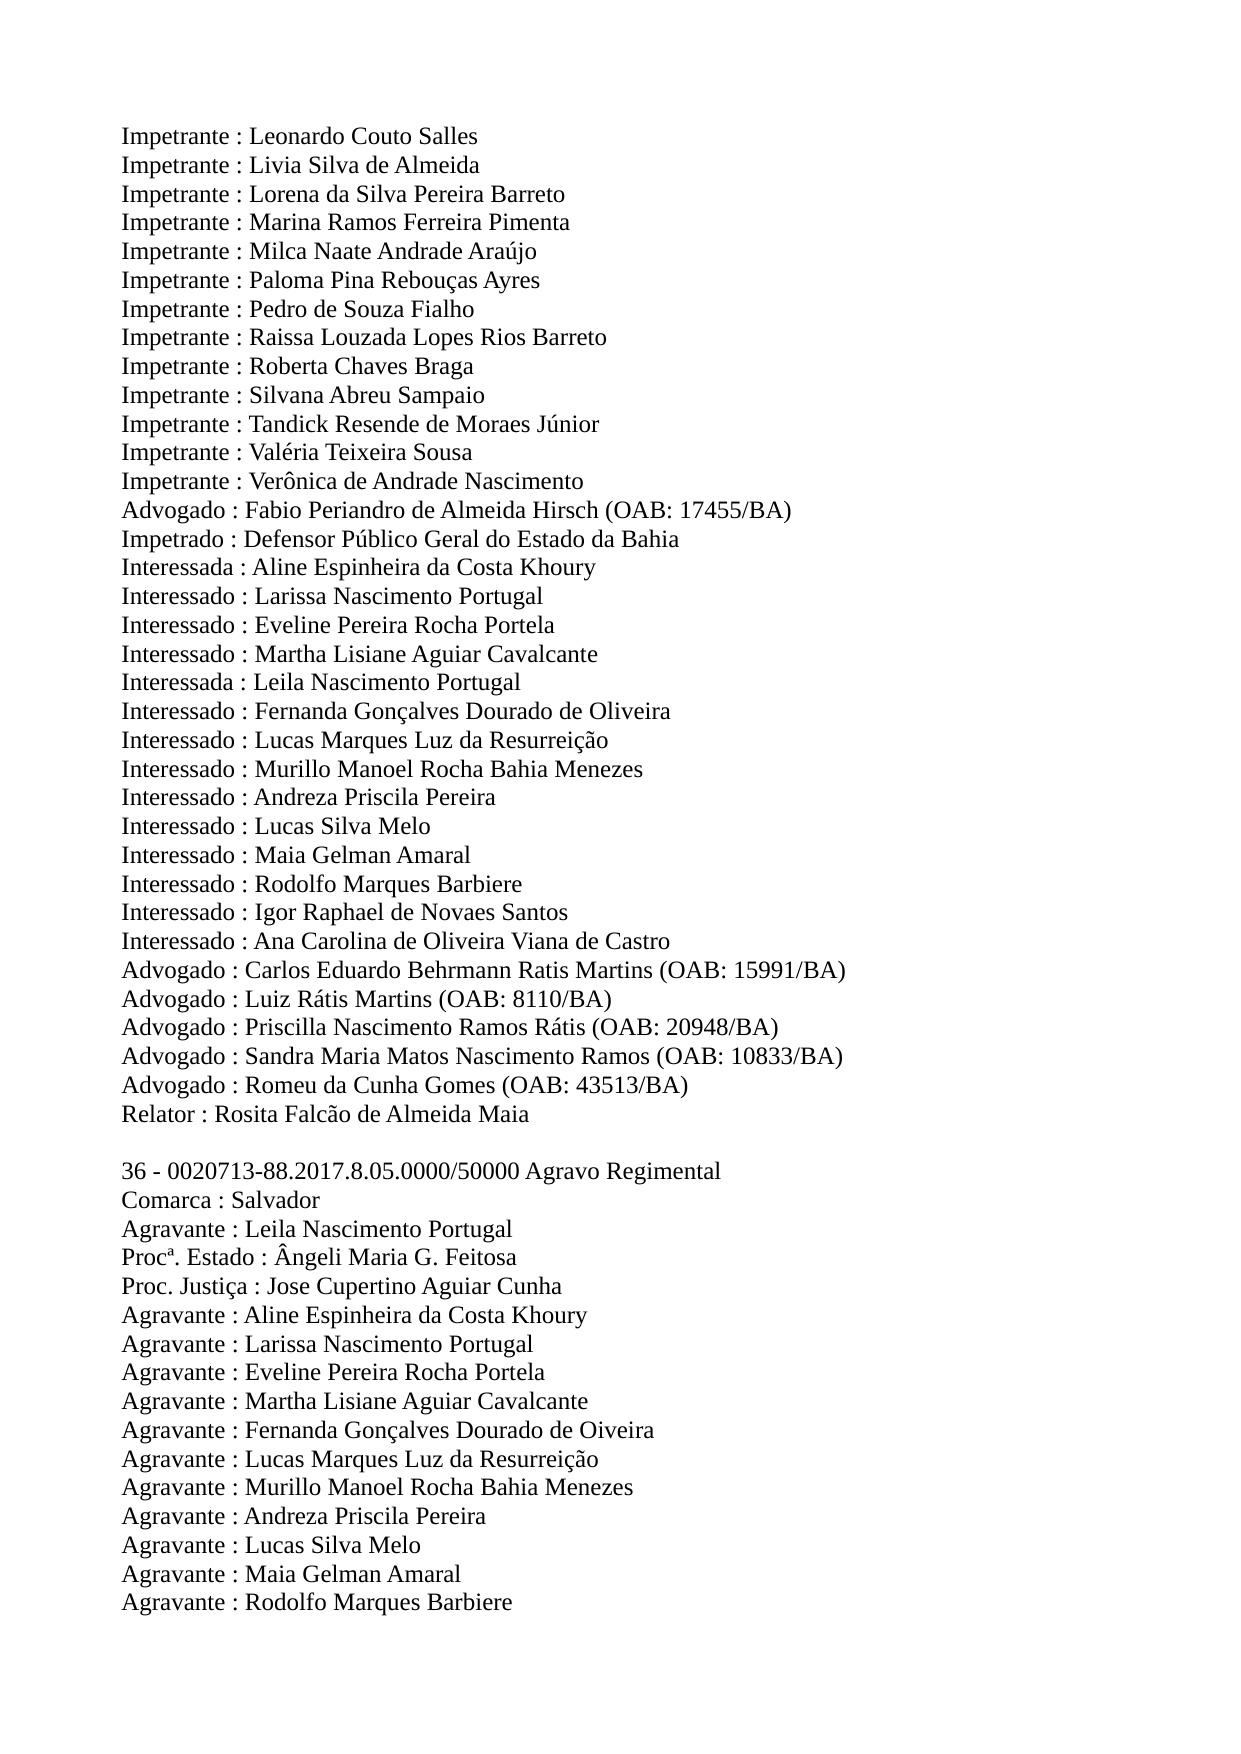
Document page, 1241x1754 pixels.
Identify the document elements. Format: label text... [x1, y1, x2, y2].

table_header Impetrante : Leonardo Couto Salles Impetrante : Livia Silva de Almeida Impetrante : Lorena da Silva Pereira Barreto Impetrante : Marina Ramos Ferreira Pimenta Impetrante : Milca Naate Andrade Araújo Impetrante : Paloma Pina Rebouças Ayres Impetrante : Pedro de Souza Fialho Impetrante : Raissa Louzada Lopes Rios Barreto Impetrante : Roberta Chaves Braga Impetrante : Silvana Abreu Sampaio Impetrante : Tandick Resende de Moraes Júnior Impetrante : Valéria Teixeira Sousa Impetrante : Verônica de Andrade Nascimento Advogado : Fabio Periandro de Almeida Hirsch (OAB: 17455/BA) Impetrado : Defensor Público Geral do Estado da Bahia Interessada : Aline Espinheira da Costa Khoury Interessado : Larissa Nascimento Portugal Interessado : Eveline Pereira Rocha Portela Interessado : Martha Lisiane Aguiar Cavalcante Interessada : Leila Nascimento Portugal Interessado : Fernanda Gonçalves Dourado de Oliveira Interessado : Lucas Marques Luz da Resurreição Interessado : Murillo Manoel Rocha Bahia Menezes Interessado : Andreza Priscila Pereira Interessado : Lucas Silva Melo Interessado : Maia Gelman Amaral Interessado : Rodolfo Marques Barbiere Interessado : Igor Raphael de Novaes Santos Interessado : Ana Carolina de Oliveira Viana de Castro Advogado : Carlos Eduardo Behrmann Ratis Martins (OAB: 15991/BA) Advogado : Luiz Rátis Martins (OAB: 8110/BA) Advogado : Priscilla Nascimento Ramos Rátis (OAB: 20948/BA) Advogado : Sandra Maria Matos Nascimento Ramos (OAB: 10833/BA) Advogado : Romeu da Cunha Gomes (OAB: 43513/BA) Relator : Rosita Falcão de Almeida Maia 36 - 0020713-88.2017.8.05.0000/50000 Agravo Regimental Comarca : Salvador Agravante : Leila Nascimento Portugal Procª. Estado : Ângeli Maria G. Feitosa Proc. Justiça : Jose Cupertino Aguiar Cunha Agravante : Aline Espinheira da Costa Khoury Agravante : Larissa Nascimento Portugal Agravante : Eveline Pereira Rocha Portela Agravante : Martha Lisiane Aguiar Cavalcante Agravante : Fernanda Gonçalves Dourado de Oiveira Agravante : Lucas Marques Luz da Resurreição Agravante : Murillo Manoel Rocha Bahia Menezes Agravante : Andreza Priscila Pereira Agravante : Lucas Silva Melo Agravante : Maia Gelman Amaral Agravante : Rodolfo Marques Barbiere [118, 118, 1122, 1619]
